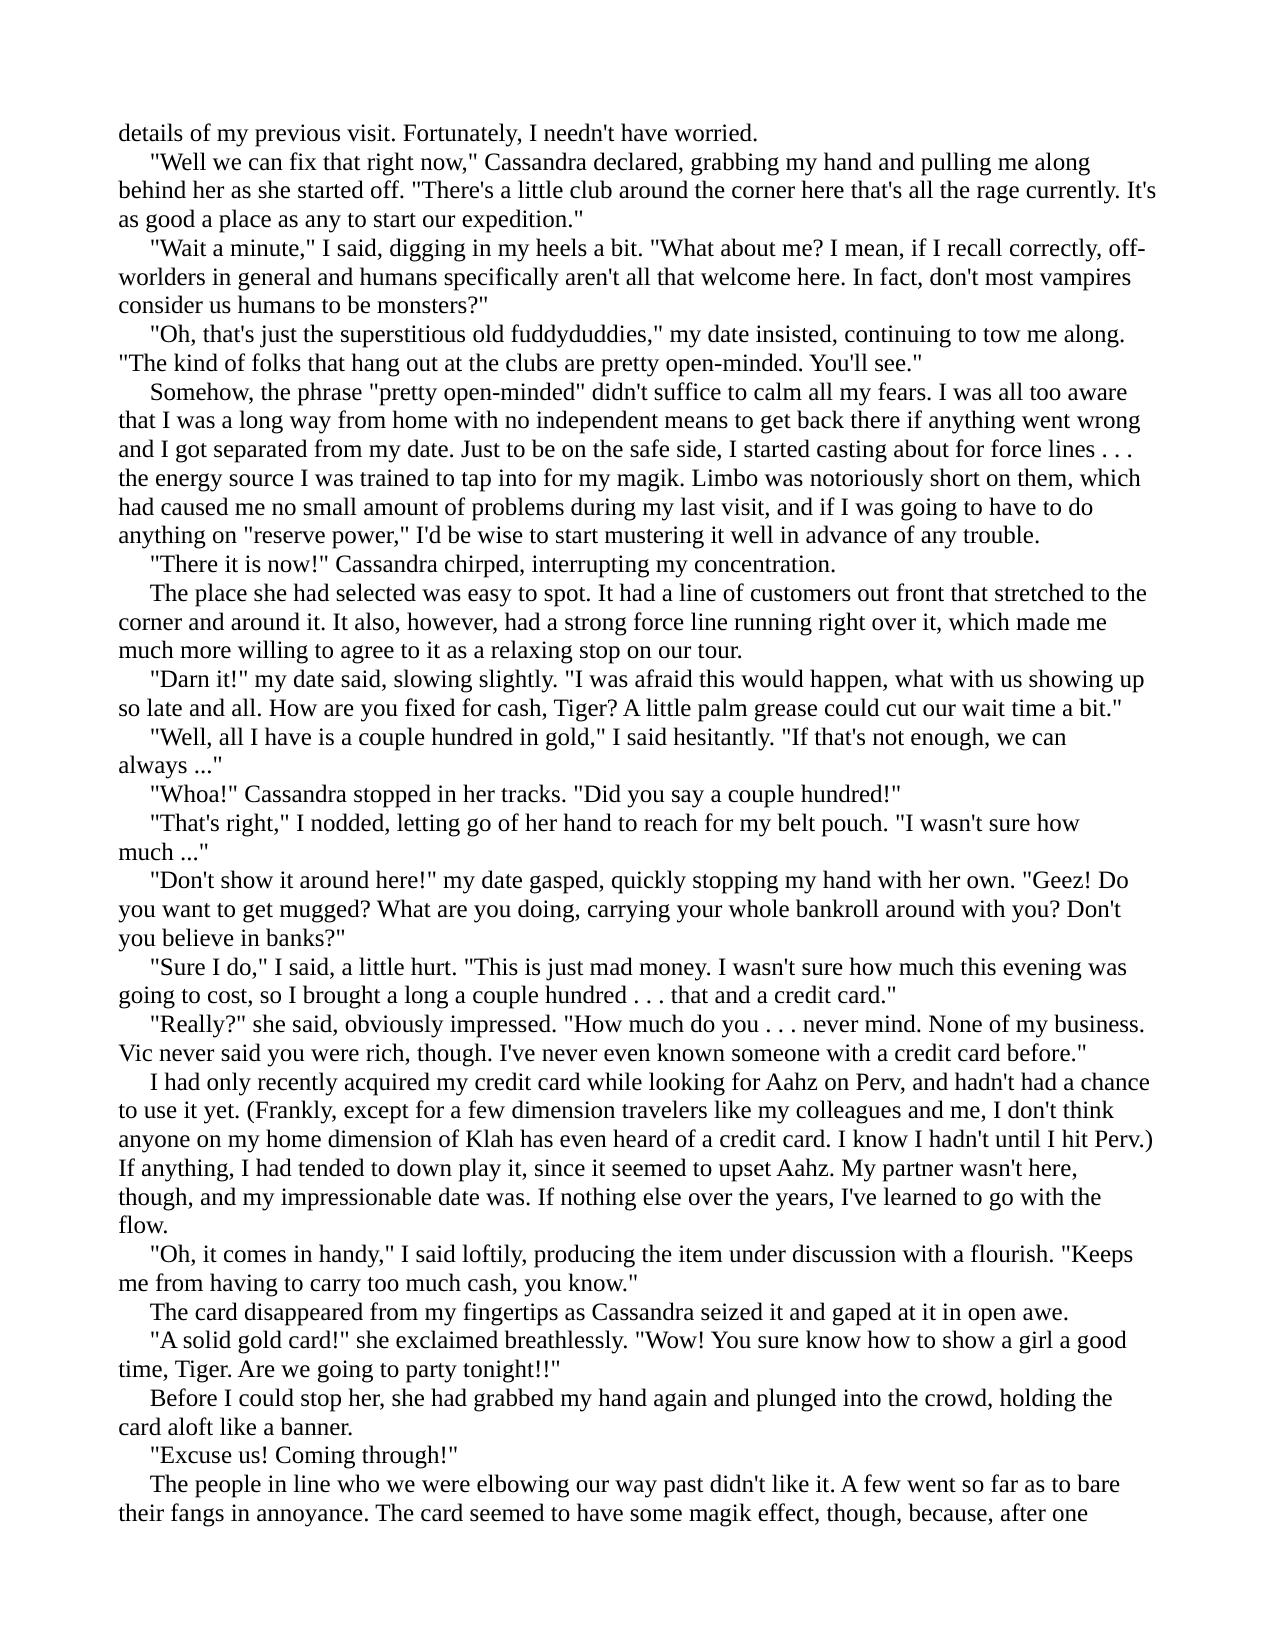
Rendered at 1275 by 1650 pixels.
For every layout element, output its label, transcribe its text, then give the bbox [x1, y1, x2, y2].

text "Excuse us! Coming through!" [118, 1441, 1157, 1469]
text "Really?" she said, obviously impressed. "How much do you . . . never mind. None of my business. Vic never said you were rich, though. I've never even known someone with a credit card before." [118, 1009, 1157, 1067]
text "Well we can fix that right now," Cassandra declared, grabbing my hand and pulling me along behind her as she started off. "There's a little club around the corner here that's all the rage currently. It's as good a place as any to start our expedition." [118, 147, 1157, 233]
text The place she had selected was easy to spot. It had a line of customers out front that stretched to the corner and around it. It also, however, had a strong force line running right over it, which made me much more willing to agree to it as a relaxing stop on our tour. [118, 578, 1157, 664]
text "Darn it!" my date said, slowing slightly. "I was afraid this would happen, what with us showing up so late and all. How are you fixed for cash, Tiger? A little palm grease could cut our wait time a bit." [118, 664, 1157, 722]
text "Well, all I have is a couple hundred in gold," I said hesitantly. "If that's not enough, we can always ..." [118, 722, 1157, 779]
text "Sure I do," I said, a little hurt. "This is just mad money. I wasn't sure how much this evening was going to cost, so I brought a long a couple hundred . . . that and a credit card." [118, 952, 1157, 1009]
text The card disappeared from my fingertips as Cassandra seized it and gaped at it in open awe. [118, 1297, 1157, 1326]
text "Oh, it comes in handy," I said loftily, producing the item under discussion with a flourish. "Keeps me from having to carry too much cash, you know." [118, 1239, 1157, 1297]
text "Oh, that's just the superstitious old fuddyduddies," my date insisted, continuing to tow me along. "The kind of folks that hang out at the clubs are pretty open-minded. You'll see." [118, 319, 1157, 377]
text "There it is now!" Cassandra chirped, interrupting my concentration. [118, 549, 1157, 578]
text Somehow, the phrase "pretty open-minded" didn't suffice to calm all my fears. I was all too aware that I was a long way from home with no independent means to get back there if anything went wrong and I got separated from my date. Just to be on the safe side, I started casting about for force lines . . . the energy source I was trained to tap into for my magik. Limbo was notoriously short on them, which had caused me no small amount of problems during my last visit, and if I was going to have to do anything on "reserve power," I'd be wise to start mustering it well in advance of any trouble. [118, 377, 1157, 549]
text The people in line who we were elbowing our way past didn't like it. A few went so far as to bare their fangs in annoyance. The card seemed to have some magik effect, though, because, after one [118, 1469, 1157, 1527]
text details of my previous visit. Fortunately, I needn't have worried. [118, 118, 1157, 147]
text I had only recently acquired my credit card while looking for Aahz on Perv, and hadn't had a chance to use it yet. (Frankly, except for a few dimension travelers like my colleagues and me, I don't think anyone on my home dimension of Klah has even heard of a credit card. I know I hadn't until I hit Perv.) If anything, I had tended to down play it, since it seemed to upset Aahz. My partner wasn't here, though, and my impressionable date was. If nothing else over the years, I've learned to go with the flow. [118, 1067, 1157, 1239]
text "Wait a minute," I said, digging in my heels a bit. "What about me? I mean, if I recall correctly, off-worlders in general and humans specifically aren't all that welcome here. In fact, don't most vampires consider us humans to be monsters?" [118, 233, 1157, 319]
text "Don't show it around here!" my date gasped, quickly stopping my hand with her own. "Geez! Do you want to get mugged? What are you doing, carrying your whole bankroll around with you? Don't you believe in banks?" [118, 866, 1157, 952]
text "That's right," I nodded, letting go of her hand to reach for my belt pouch. "I wasn't sure how much ..." [118, 808, 1157, 866]
text Before I could stop her, she had grabbed my hand again and plunged into the crowd, holding the card aloft like a banner. [118, 1383, 1157, 1441]
text "A solid gold card!" she exclaimed breathlessly. "Wow! You sure know how to show a girl a good time, Tiger. Are we going to party tonight!!" [118, 1326, 1157, 1383]
text "Whoa!" Cassandra stopped in her tracks. "Did you say a couple hundred!" [118, 779, 1157, 808]
